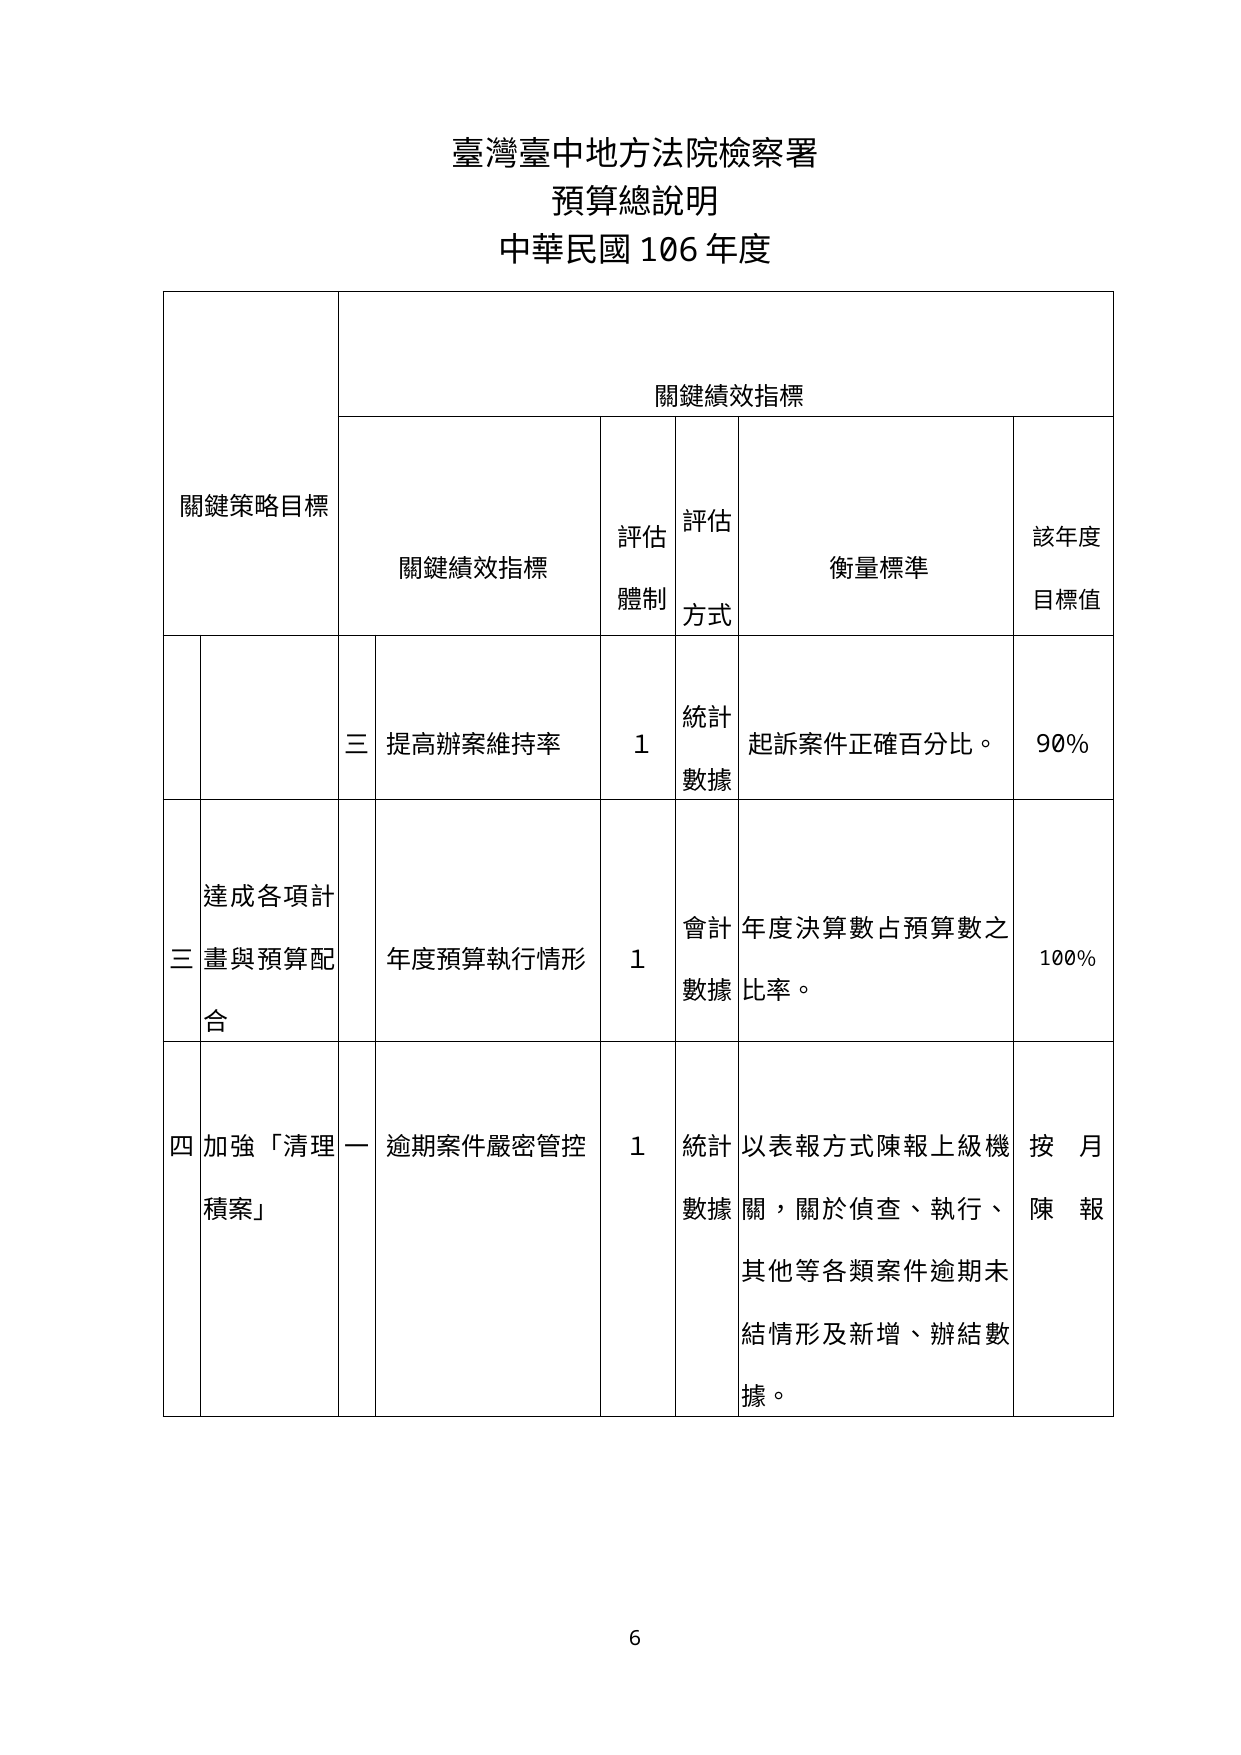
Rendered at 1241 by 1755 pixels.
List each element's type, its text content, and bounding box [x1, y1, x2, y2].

table_cell 提高辦案維持率 [376, 636, 600, 799]
table_cell 該年度目標值 [1014, 417, 1113, 634]
table_cell 統計數據 [676, 636, 738, 799]
table_cell [201, 636, 338, 799]
table_cell 三 [339, 636, 375, 799]
table_cell 一 [339, 1042, 375, 1416]
table_cell 年度決算數占預算數之比率。 [739, 800, 1013, 1041]
table_cell 起訴案件正確百分比。 [739, 636, 1013, 799]
table_header 關鍵策略目標 [164, 292, 338, 634]
table_cell [164, 636, 200, 799]
table_cell 達成各項計畫與預算配合 [201, 800, 338, 1041]
table_cell 按 月陳 報 [1014, 1042, 1113, 1416]
table_header 關鍵績效指標 [339, 292, 1113, 416]
table_cell 100％ [1014, 800, 1113, 1041]
table_cell 評估體制 [601, 417, 675, 634]
table_cell 四 [164, 1042, 200, 1416]
table_cell 以表報方式陳報上級機關，關於偵查、執行、其他等各類案件逾期未結情形及新增、辦結數據。 [739, 1042, 1013, 1416]
table_cell 評估 方式 [676, 417, 738, 634]
table_cell １ [601, 1042, 675, 1416]
table_cell １ [601, 636, 675, 799]
table_cell 三 [164, 800, 200, 1041]
table_cell [339, 800, 375, 1041]
table_cell 年度預算執行情形 [376, 800, 600, 1041]
table_cell 統計數據 [676, 1042, 738, 1416]
table_cell 90％ [1014, 636, 1113, 799]
table_cell １ [601, 800, 675, 1041]
table_cell 會計數據 [676, 800, 738, 1041]
table_cell 衡量標準 [739, 417, 1013, 634]
table_cell 逾期案件嚴密管控 [376, 1042, 600, 1416]
table_cell 關鍵績效指標 [339, 417, 600, 634]
table_cell 加強「清理積案」 [201, 1042, 338, 1416]
